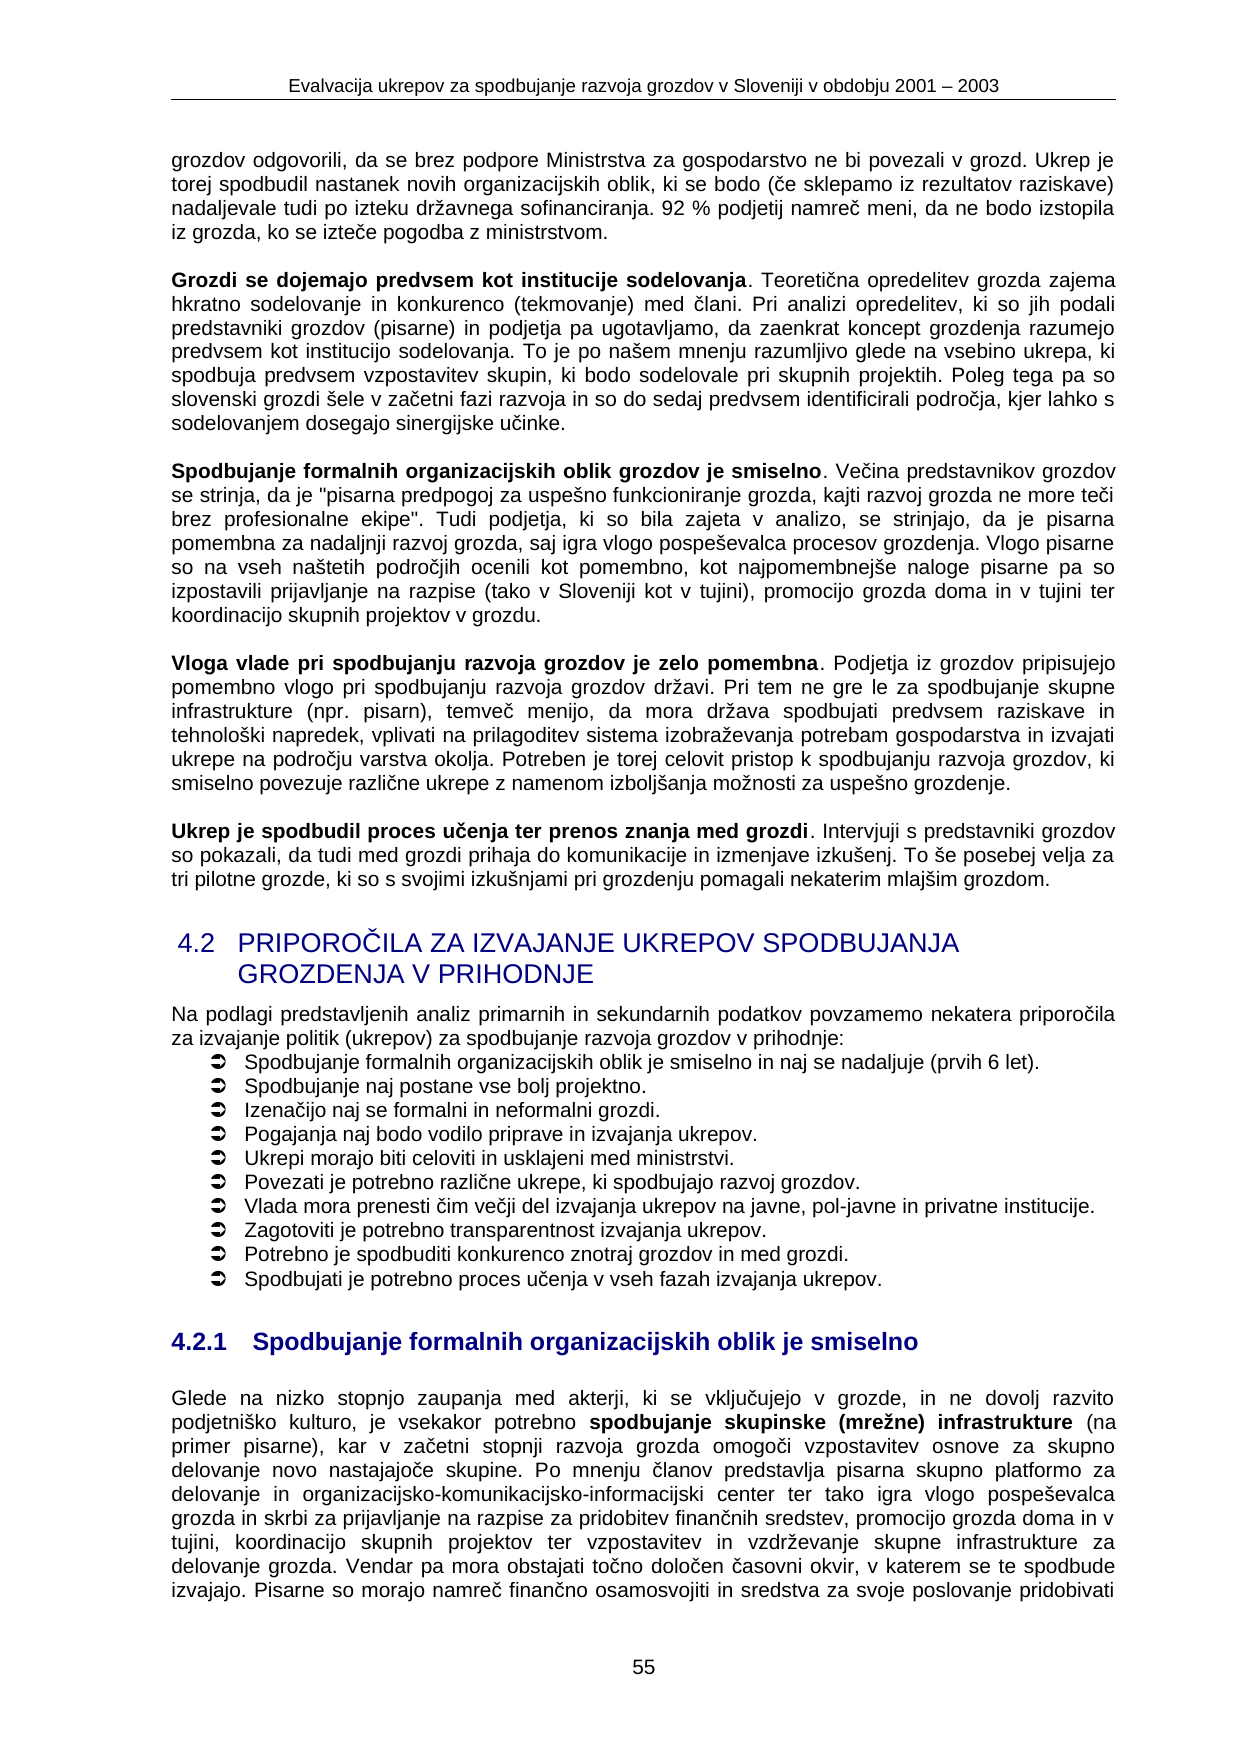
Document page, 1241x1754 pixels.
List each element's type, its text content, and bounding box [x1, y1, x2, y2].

text Na podlagi predstavljenih analiz primarnih in sekundarnih podatkov povzamemo nekatera priporočila za izvajanje politik (ukrepov) za spodbujanje razvoja grozdov v prihodnje: [171, 1002, 1116, 1050]
text Spodbujanje formalnih organizacijskih oblik grozdov je smiselno. Večina predstavnikov grozdov se strinja, da je "pisarna predpogoj za uspešno funkcioniranje grozda, kajti razvoj grozda ne more teči brez profesionalne ekipe". Tudi podjetja, ki so bila zajeta v analizo, se strinjajo, da je pisarna pomembna za nadaljnji razvoj grozda, saj igra vlogo pospeševalca procesov grozdenja. Vlogo pisarne so na vseh naštetih področjih ocenili kot pomembno, kot najpomembnejše naloge pisarne pa so izpostavili prijavljanje na razpise (tako v Sloveniji kot v tujini), promocijo grozda doma in v tujini ter koordinacijo skupnih projektov v grozdu. [171, 459, 1116, 627]
list Potrebno je spodbuditi konkurenco znotraj grozdov in med grozdi. [209, 1242, 1116, 1266]
subtitle PRIPOROČILA ZA IZVAJANJE UKREPOV SPODBUJANJA GROZDENJA V PRIHODNJE [177, 927, 1116, 989]
list Izenačijo naj se formalni in neformalni grozdi. [209, 1098, 1116, 1122]
text Grozdi se dojemajo predvsem kot institucije sodelovanja. Teoretična opredelitev grozda zajema hkratno sodelovanje in konkurenco (tekmovanje) med člani. Pri analizi opredelitev, ki so jih podali predstavniki grozdov (pisarne) in podjetja pa ugotavljamo, da zaenkrat koncept grozdenja razumejo predvsem kot institucijo sodelovanja. To je po našem mnenju razumljivo glede na vsebino ukrepa, ki spodbuja predvsem vzpostavitev skupin, ki bodo sodelovale pri skupnih projektih. Poleg tega pa so slovenski grozdi šele v začetni fazi razvoja in so do sedaj predvsem identificirali področja, kjer lahko s sodelovanjem dosegajo sinergijske učinke. [171, 267, 1116, 435]
text grozdov odgovorili, da se brez podpore Ministrstva za gospodarstvo ne bi povezali v grozd. Ukrep je torej spodbudil nastanek novih organizacijskih oblik, ki se bodo (če sklepamo iz rezultatov raziskave) nadaljevale tudi po izteku državnega sofinanciranja. 92 % podjetij namreč meni, da ne bodo izstopila iz grozda, ko se izteče pogodba z ministrstvom. [171, 148, 1116, 243]
list Spodbujanje naj postane vse bolj projektno. [209, 1074, 1116, 1098]
text Glede na nizko stopnjo zaupanja med akterji, ki se vključujejo v grozde, in ne dovolj razvito podjetniško kulturo, je vsekakor potrebno spodbujanje skupinske (mrežne) infrastrukture (na primer pisarne), kar v začetni stopnji razvoja grozda omogoči vzpostavitev osnove za skupno delovanje novo nastajajoče skupine. Po mnenju članov predstavlja pisarna skupno platformo za delovanje in organizacijsko-komunikacijsko-informacijski center ter tako igra vlogo pospeševalca grozda in skrbi za prijavljanje na razpise za pridobitev finančnih sredstev, promocijo grozda doma in v tujini, koordinacijo skupnih projektov ter vzpostavitev in vzdrževanje skupne infrastrukture za delovanje grozda. Vendar pa mora obstajati točno določen časovni okvir, v katerem se te spodbude izvajajo. Pisarne so morajo namreč finančno osamosvojiti in sredstva za svoje poslovanje pridobivati [171, 1386, 1116, 1601]
list Spodbujati je potrebno proces učenja v vseh fazah izvajanja ukrepov. [209, 1266, 1116, 1290]
list Zagotoviti je potrebno transparentnost izvajanja ukrepov. [209, 1218, 1116, 1242]
list Vlada mora prenesti čim večji del izvajanja ukrepov na javne, pol-javne in privatne institucije. [209, 1194, 1116, 1218]
list Pogajanja naj bodo vodilo priprave in izvajanja ukrepov. [209, 1122, 1116, 1146]
list Povezati je potrebno različne ukrepe, ki spodbujajo razvoj grozdov. [209, 1170, 1116, 1194]
subtitle Spodbujanje formalnih organizacijskih oblik je smiselno [171, 1327, 1116, 1356]
list Spodbujanje formalnih organizacijskih oblik je smiselno in naj se nadaljuje (prvih 6 let). [209, 1050, 1116, 1074]
text Ukrep je spodbudil proces učenja ter prenos znanja med grozdi. Intervjuji s predstavniki grozdov so pokazali, da tudi med grozdi prihaja do komunikacije in izmenjave izkušenj. To še posebej velja za tri pilotne grozde, ki so s svojimi izkušnjami pri grozdenju pomagali nekaterim mlajšim grozdom. [171, 818, 1116, 890]
list Ukrepi morajo biti celoviti in usklajeni med ministrstvi. [209, 1146, 1116, 1170]
text Vloga vlade pri spodbujanju razvoja grozdov je zelo pomembna. Podjetja iz grozdov pripisujejo pomembno vlogo pri spodbujanju razvoja grozdov državi. Pri tem ne gre le za spodbujanje skupne infrastrukture (npr. pisarn), temveč menijo, da mora država spodbujati predvsem raziskave in tehnološki napredek, vplivati na prilagoditev sistema izobraževanja potrebam gospodarstva in izvajati ukrepe na področju varstva okolja. Potreben je torej celovit pristop k spodbujanju razvoja grozdov, ki smiselno povezuje različne ukrepe z namenom izboljšanja možnosti za uspešno grozdenje. [171, 651, 1116, 794]
